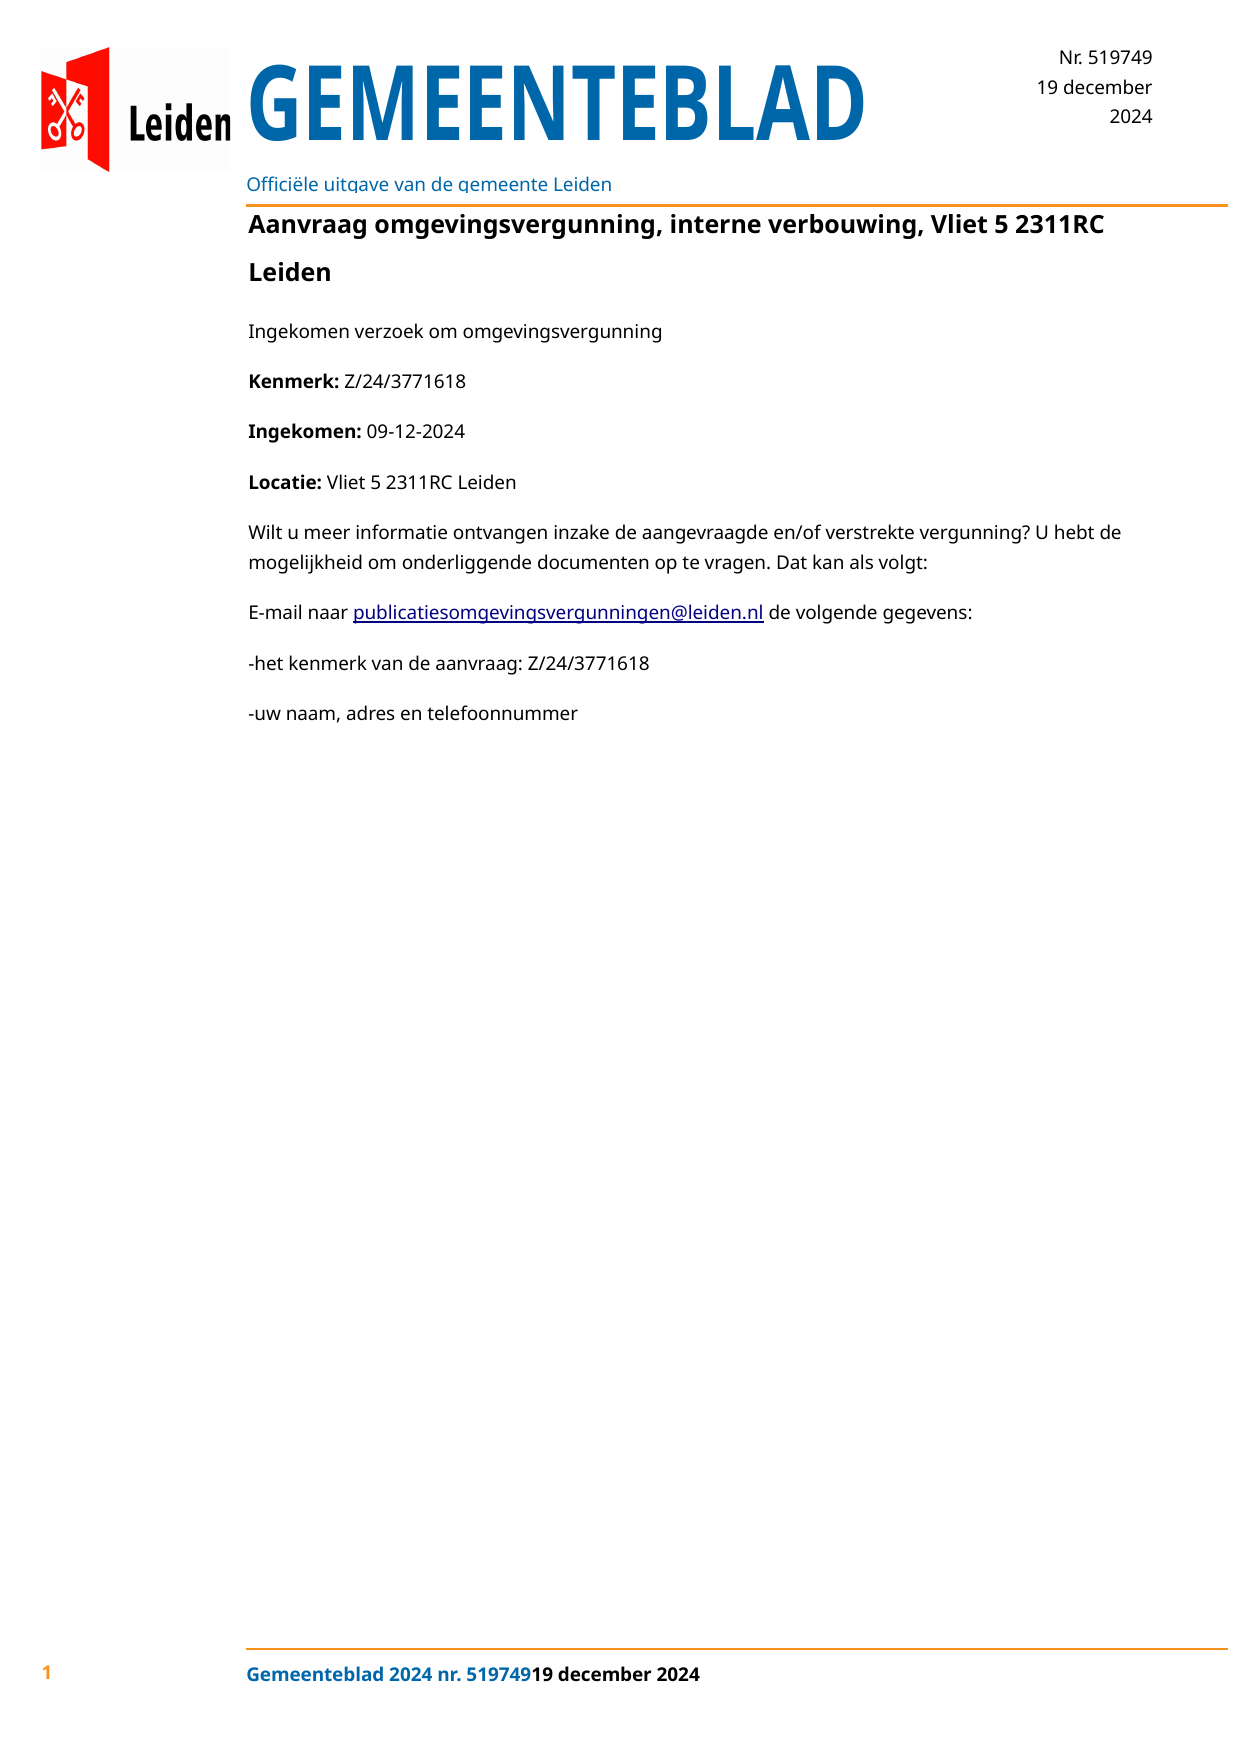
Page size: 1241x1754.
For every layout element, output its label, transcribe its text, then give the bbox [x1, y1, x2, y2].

text Wilt u meer informatie ontvangen inzake de aangevraagde en/of verstrekte vergunning? U hebt de mogelijkheid om onderliggende documenten op te vragen. Dat kan als volgt: [248, 519, 1152, 575]
text -het kenmerk van de aanvraag: Z/24/3771618 [248, 650, 1152, 676]
text Ingekomen: 09-12-2024 [248, 419, 1152, 444]
text Aanvraag omgevingsvergunning, interne verbouwing, Vliet 5 2311RC Leiden [248, 207, 1152, 288]
text E-mail naar publicatiesomgevingsvergunningen@leiden.nl de volgende gegevens: [248, 599, 1152, 625]
picture [41, 47, 231, 172]
text Ingekomen verzoek om omgevingsvergunning [248, 318, 1152, 344]
text Locatie: Vliet 5 2311RC Leiden [248, 469, 1152, 495]
text -uw naam, adres en telefoonnummer [248, 700, 1152, 726]
text Kenmerk: Z/24/3771618 [248, 368, 1152, 394]
